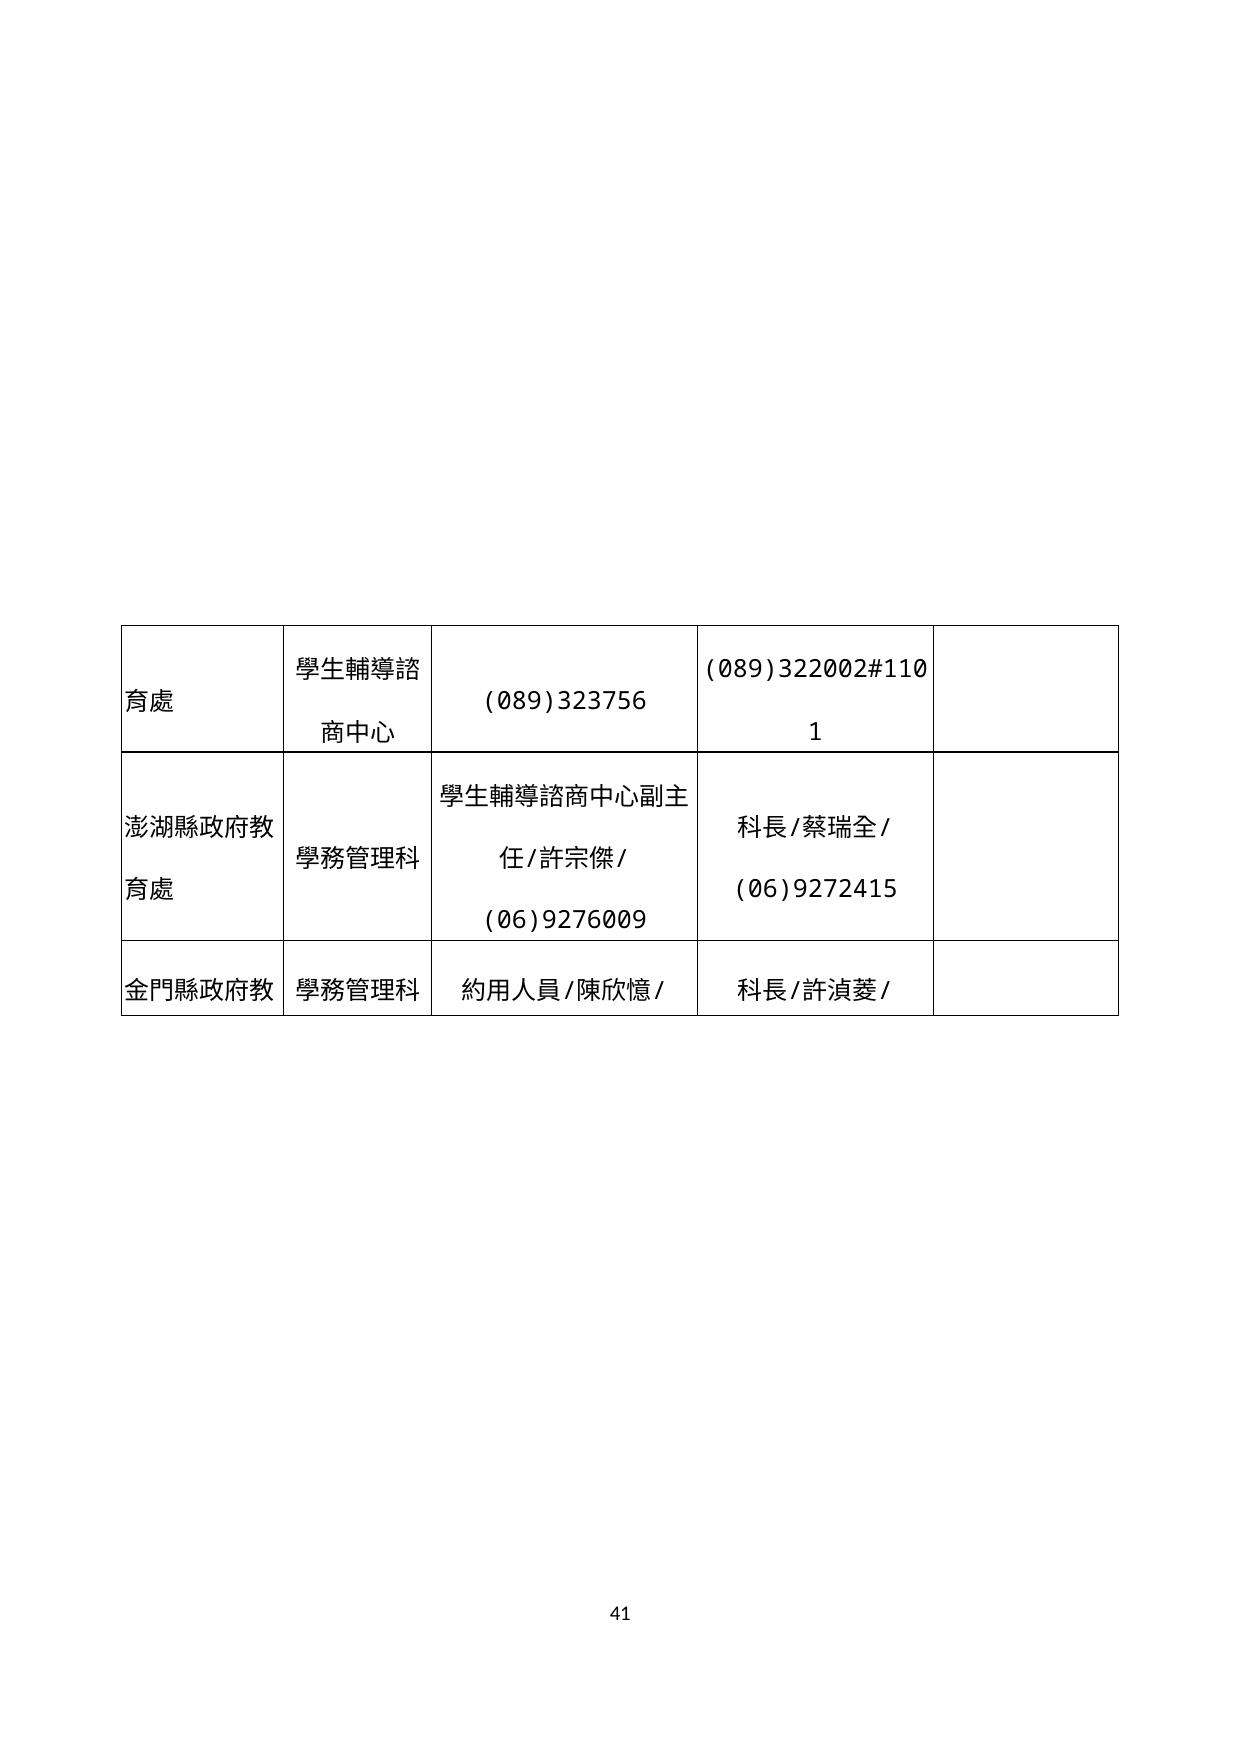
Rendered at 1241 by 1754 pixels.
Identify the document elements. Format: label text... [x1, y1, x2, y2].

table_cell [934, 753, 1118, 940]
table_cell (089)322002#1101 [698, 626, 933, 751]
table_cell 學務管理科 [284, 941, 431, 1015]
table_cell 澎湖縣政府教育處 [122, 753, 283, 940]
table_cell 學生輔導諮商中心 [284, 626, 431, 751]
table_cell 科長/蔡瑞全/(06)9272415 [698, 753, 933, 940]
table_cell [934, 941, 1118, 1015]
table_cell [934, 626, 1118, 751]
table_cell 金門縣政府教 [122, 941, 283, 1015]
table_cell 育處 [122, 626, 283, 751]
table_cell 科長/許湞菱/ [698, 941, 933, 1015]
table_cell (089)323756 [432, 626, 697, 751]
table_cell 約用人員/陳欣憶/ [432, 941, 697, 1015]
table_cell 學生輔導諮商中心副主任/許宗傑/(06)9276009 [432, 753, 697, 940]
table_cell 學務管理科 [284, 753, 431, 940]
